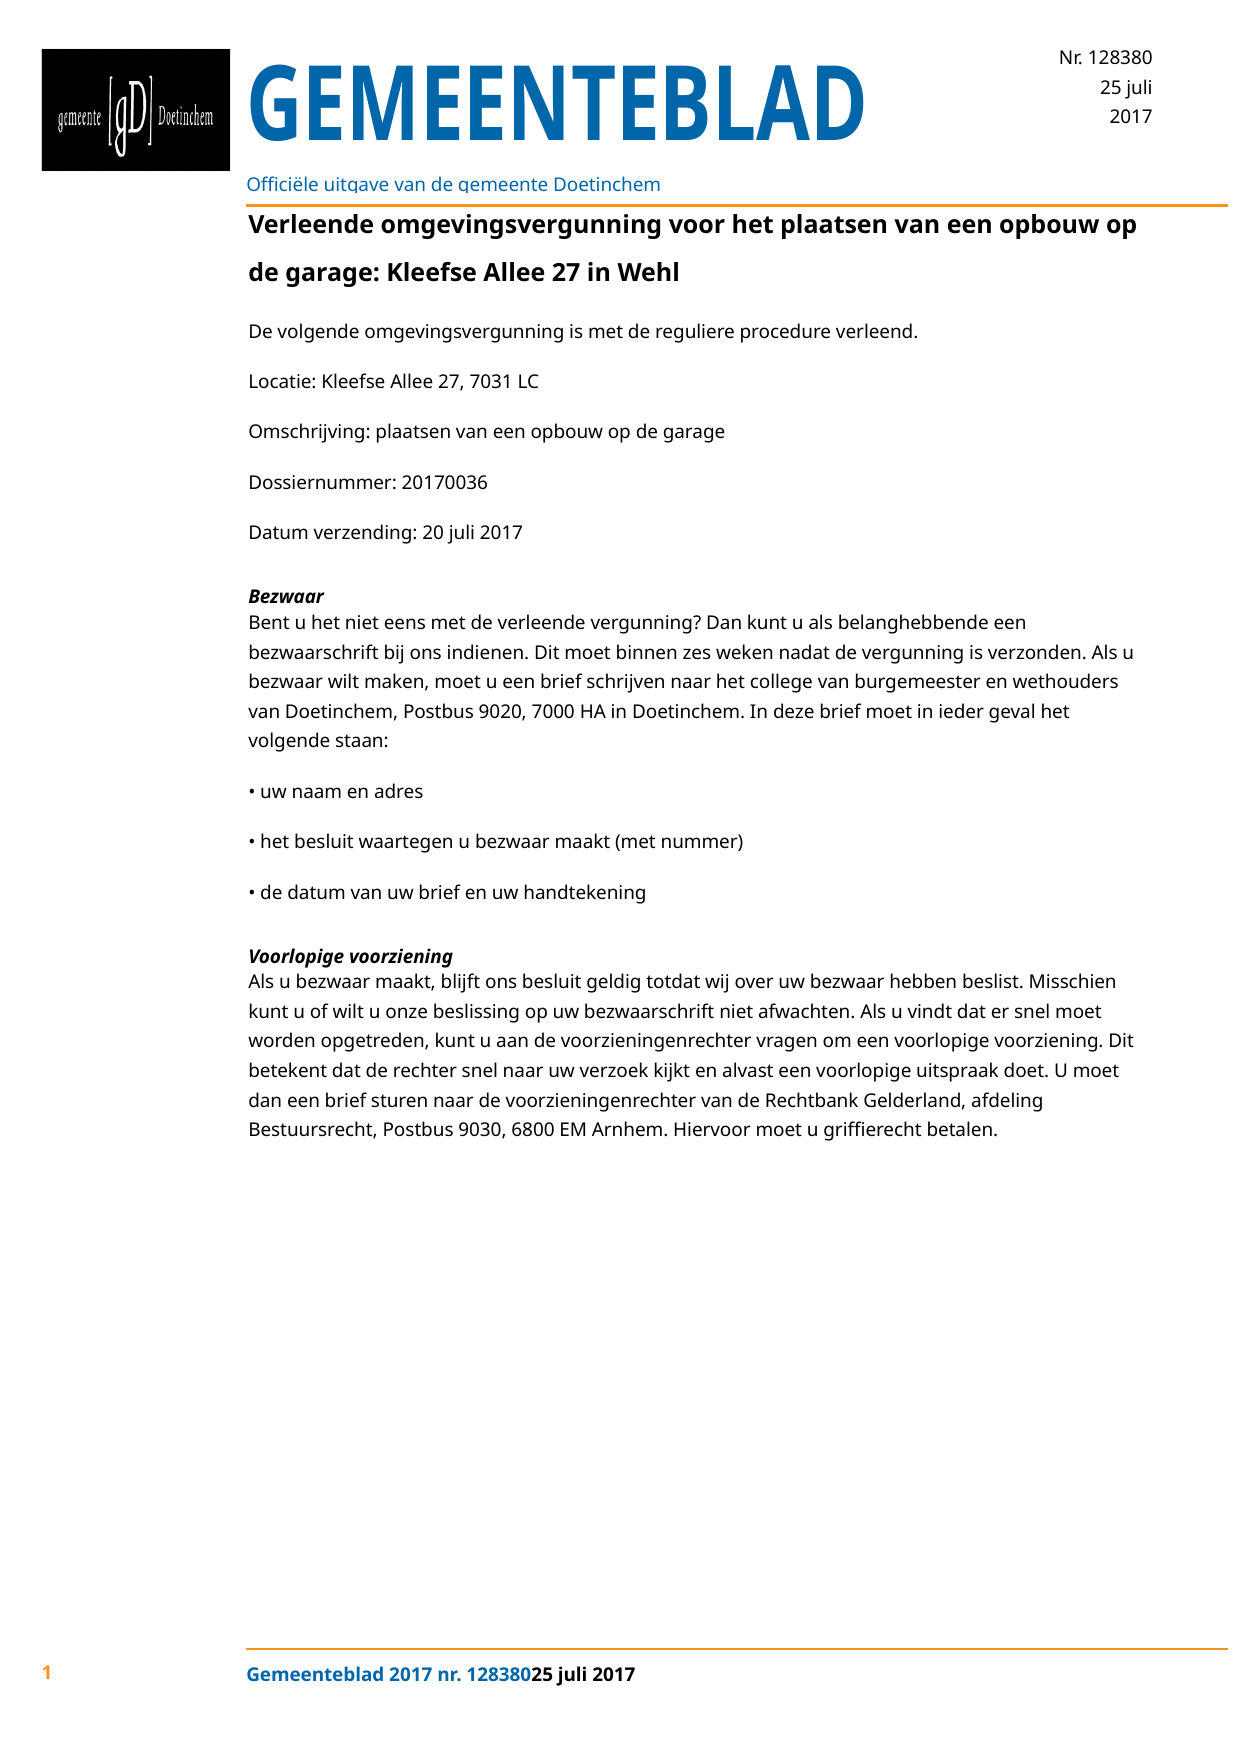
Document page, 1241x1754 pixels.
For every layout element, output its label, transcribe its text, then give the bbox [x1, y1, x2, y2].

text Datum verzending: 20 juli 2017 [248, 519, 1152, 545]
text Voorlopige voorziening [248, 943, 1152, 968]
text Dossiernummer: 20170036 [248, 469, 1152, 495]
text • uw naam en adres [248, 778, 1152, 804]
text De volgende omgevingsvergunning is met de reguliere procedure verleend. [248, 318, 1152, 344]
text Bent u het niet eens met de verleende vergunning? Dan kunt u als belanghebbende een bezwaarschrift bij ons indienen. Dit moet binnen zes weken nadat de vergunning is verzonden. Als u bezwaar wilt maken, moet u een brief schrijven naar het college van burgemeester en wethouders van Doetinchem, Postbus 9020, 7000 HA in Doetinchem. In deze brief moet in ieder geval het volgende staan: [248, 609, 1152, 753]
text • de datum van uw brief en uw handtekening [248, 879, 1152, 904]
text Als u bezwaar maakt, blijft ons besluit geldig totdat wij over uw bezwaar hebben beslist. Misschien kunt u of wilt u onze beslissing op uw bezwaarschrift niet afwachten. Als u vindt dat er snel moet worden opgetreden, kunt u aan de voorzieningenrechter vragen om een voorlopige voorziening. Dit betekent dat de rechter snel naar uw verzoek kijkt en alvast een voorlopige uitspraak doet. U moet dan een brief sturen naar de voorzieningenrechter van de Rechtbank Gelderland, afdeling Bestuursrecht, Postbus 9030, 6800 EM Arnhem. Hiervoor moet u griffierecht betalen. [248, 968, 1152, 1142]
text Bezwaar [248, 583, 1152, 609]
text Verleende omgevingsvergunning voor het plaatsen van een opbouw op de garage: Kleefse Allee 27 in Wehl [248, 207, 1152, 288]
text Locatie: Kleefse Allee 27, 7031 LC [248, 368, 1152, 394]
picture [41, 47, 231, 172]
text Omschrijving: plaatsen van een opbouw op de garage [248, 419, 1152, 444]
text • het besluit waartegen u bezwaar maakt (met nummer) [248, 828, 1152, 854]
